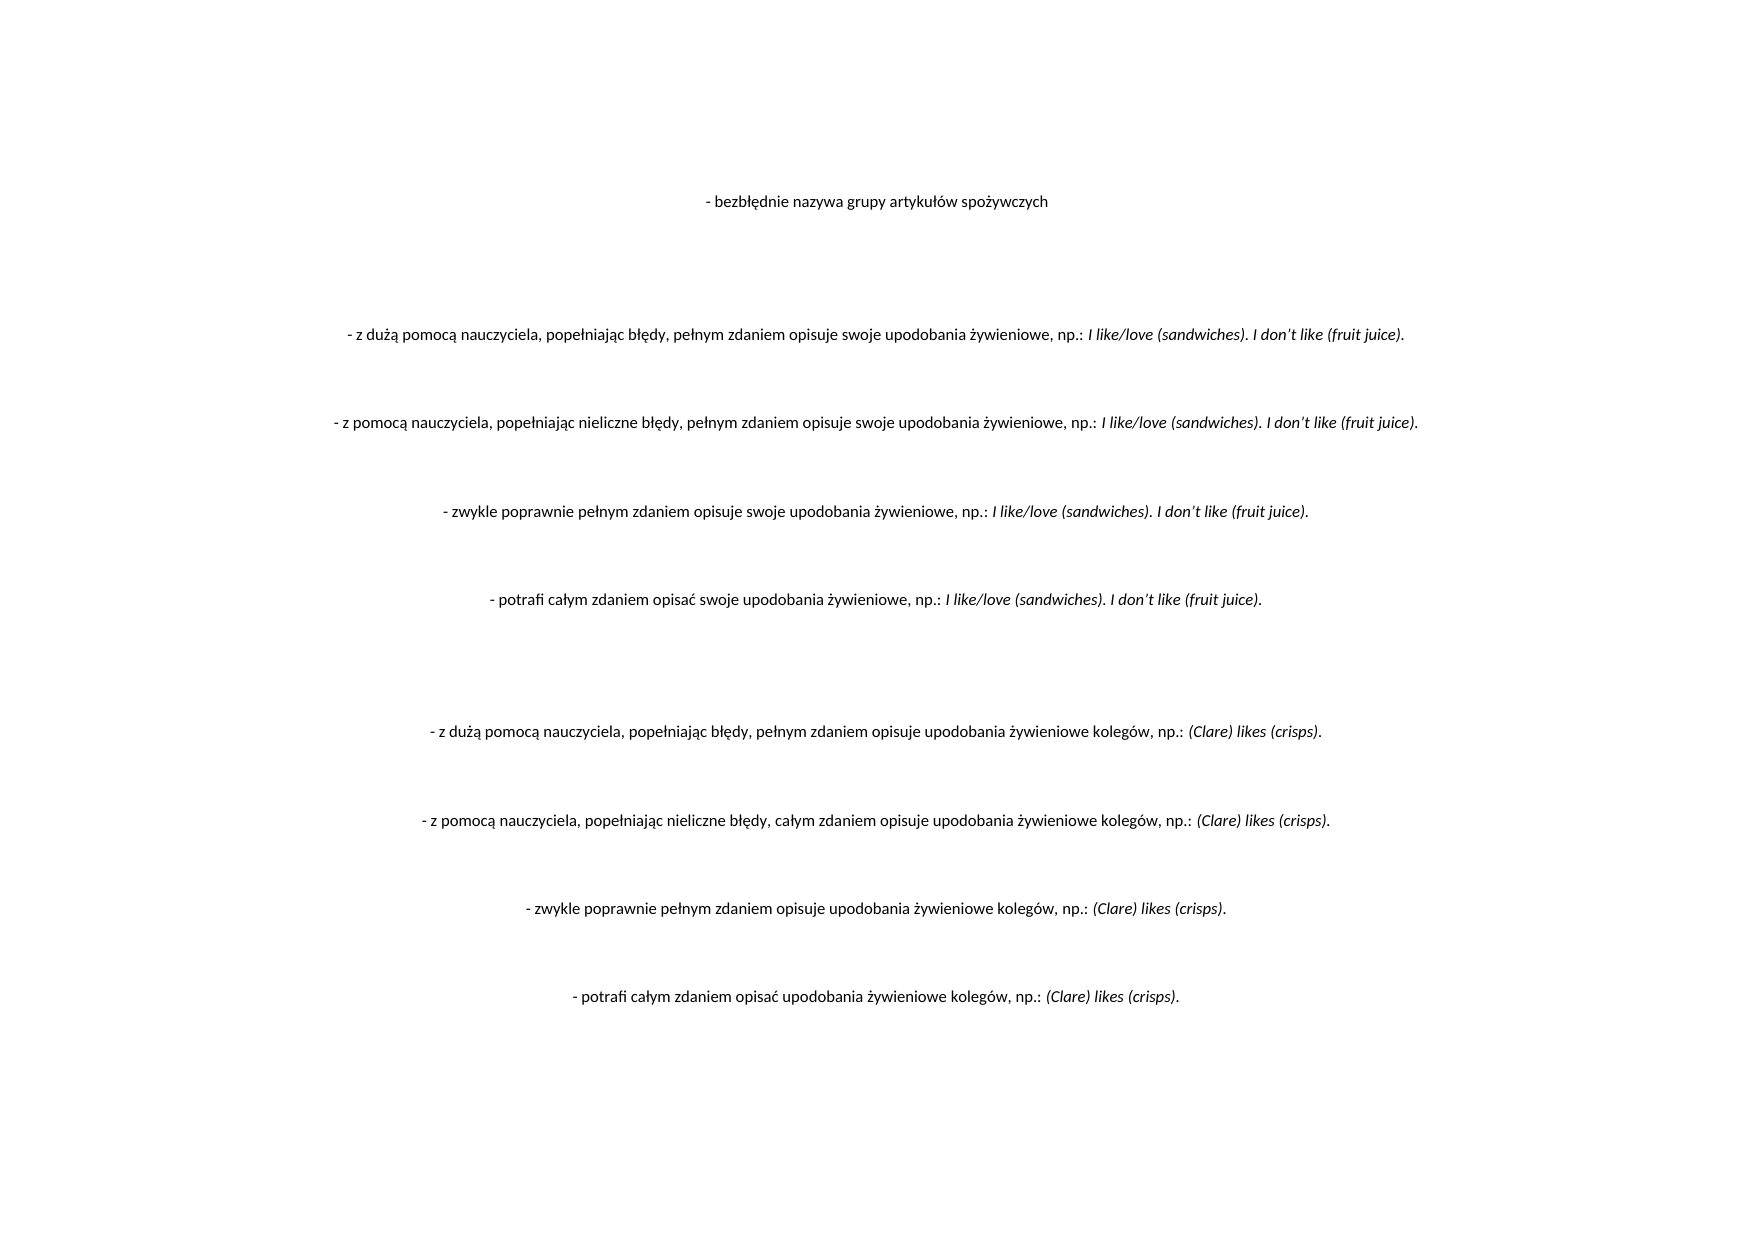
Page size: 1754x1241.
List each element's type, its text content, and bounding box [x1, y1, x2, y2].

text - z pomocą nauczyciela, popełniając nieliczne błędy, całym zdaniem opisuje upodobania żywieniowe kolegów, np.: (Clare) likes (crisps). [148, 810, 1606, 830]
text - bezbłędnie nazywa grupy artykułów spożywczych [148, 192, 1606, 212]
text - z pomocą nauczyciela, popełniając nieliczne błędy, pełnym zdaniem opisuje swoje upodobania żywieniowe, np.: I like/love (sandwiches). I don’t like (fruit juice). [148, 413, 1606, 433]
text - potrafi całym zdaniem opisać upodobania żywieniowe kolegów, np.: (Clare) likes (crisps). [148, 987, 1606, 1007]
text - potrafi całym zdaniem opisać swoje upodobania żywieniowe, np.: I like/love (sandwiches). I don’t like (fruit juice). [148, 589, 1606, 609]
text - z dużą pomocą nauczyciela, popełniając błędy, pełnym zdaniem opisuje upodobania żywieniowe kolegów, np.: (Clare) likes (crisps). [148, 722, 1606, 742]
text - z dużą pomocą nauczyciela, popełniając błędy, pełnym zdaniem opisuje swoje upodobania żywieniowe, np.: I like/love (sandwiches). I don’t like (fruit juice). [148, 324, 1606, 344]
text - zwykle poprawnie pełnym zdaniem opisuje upodobania żywieniowe kolegów, np.: (Clare) likes (crisps). [148, 898, 1606, 919]
text - zwykle poprawnie pełnym zdaniem opisuje swoje upodobania żywieniowe, np.: I like/love (sandwiches). I don’t like (fruit juice). [148, 501, 1606, 521]
